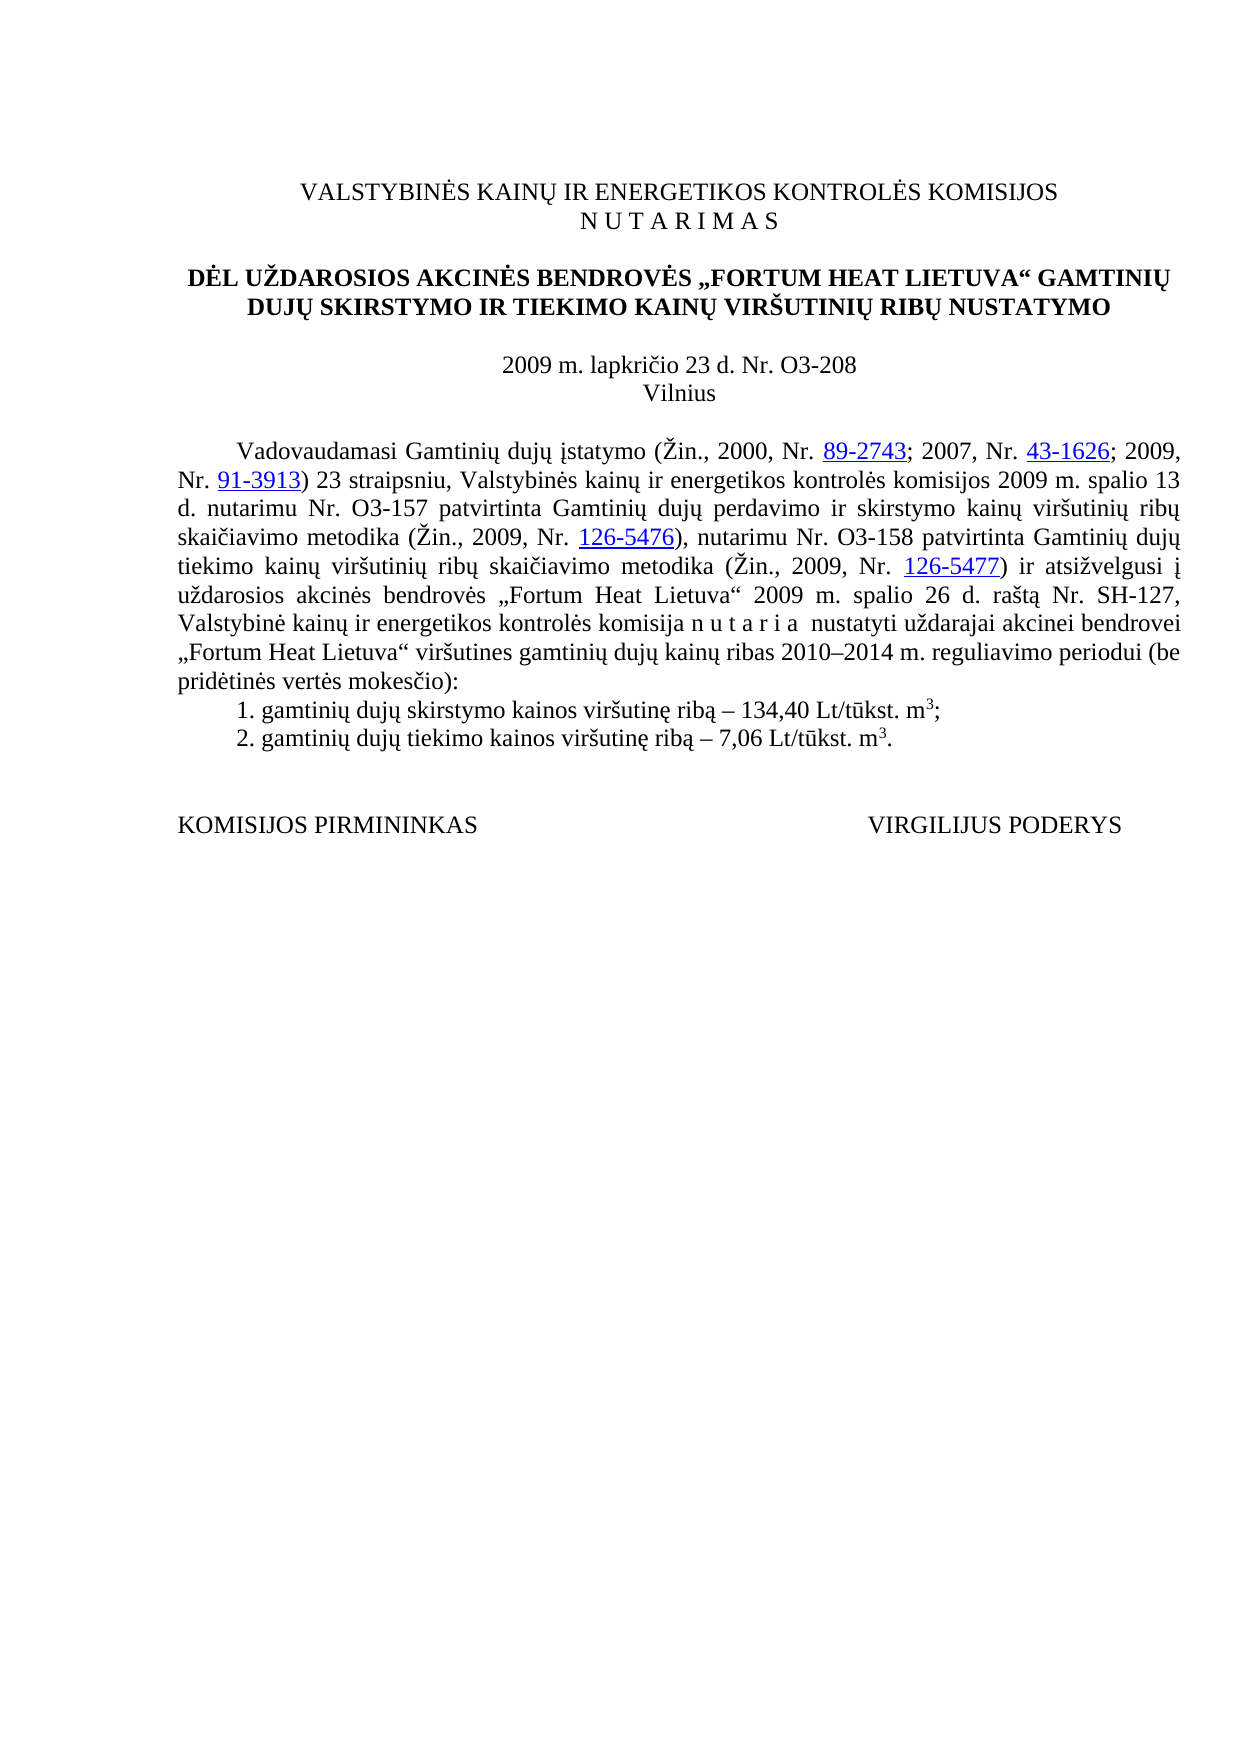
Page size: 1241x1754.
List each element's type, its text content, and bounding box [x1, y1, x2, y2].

text 2009 m. lapkričio 23 d. Nr. O3-208 [177, 350, 1181, 378]
text 2. gamtinių dujų tiekimo kainos viršutinę ribą – 7,06 Lt/tūkst. m3. [177, 723, 1181, 752]
text VALSTYBINĖS KAINŲ IR ENERGETIKOS KONTROLĖS KOMISIJOS [177, 177, 1181, 206]
text Komisijos pirmininkas Virgilijus Poderys [177, 810, 1181, 838]
text N U T A R I M A S [177, 206, 1181, 235]
text DĖL UŽDAROSIOS AKCINĖS BENDROVĖS „FORTUM HEAT LIETUVA“ GAMTINIŲ DUJŲ SKIRSTYMO IR TIEKIMO KAINŲ VIRŠUTINIŲ RIBŲ NUSTATYMO [177, 263, 1181, 321]
text Vilnius [177, 378, 1181, 407]
text Vadovaudamasi Gamtinių dujų įstatymo (Žin., 2000, Nr. 89-2743; 2007, Nr. 43-1626; 2009, Nr. 91-3913) 23 straipsniu, Valstybinės kainų ir energetikos kontrolės komisijos 2009 m. spalio 13 d. nutarimu Nr. O3-157 patvirtinta Gamtinių dujų perdavimo ir skirstymo kainų viršutinių ribų skaičiavimo metodika (Žin., 2009, Nr. 126-5476), nutarimu Nr. O3-158 patvirtinta Gamtinių dujų tiekimo kainų viršutinių ribų skaičiavimo metodika (Žin., 2009, Nr. 126-5477) ir atsižvelgusi į uždarosios akcinės bendrovės „Fortum Heat Lietuva“ 2009 m. spalio 26 d. raštą Nr. SH-127, Valstybinė kainų ir energetikos kontrolės komisija nutaria nustatyti uždarajai akcinei bendrovei „Fortum Heat Lietuva“ viršutines gamtinių dujų kainų ribas 2010–2014 m. reguliavimo periodui (be pridėtinės vertės mokesčio): [177, 436, 1181, 695]
text 1. gamtinių dujų skirstymo kainos viršutinę ribą – 134,40 Lt/tūkst. m3; [177, 695, 1181, 723]
